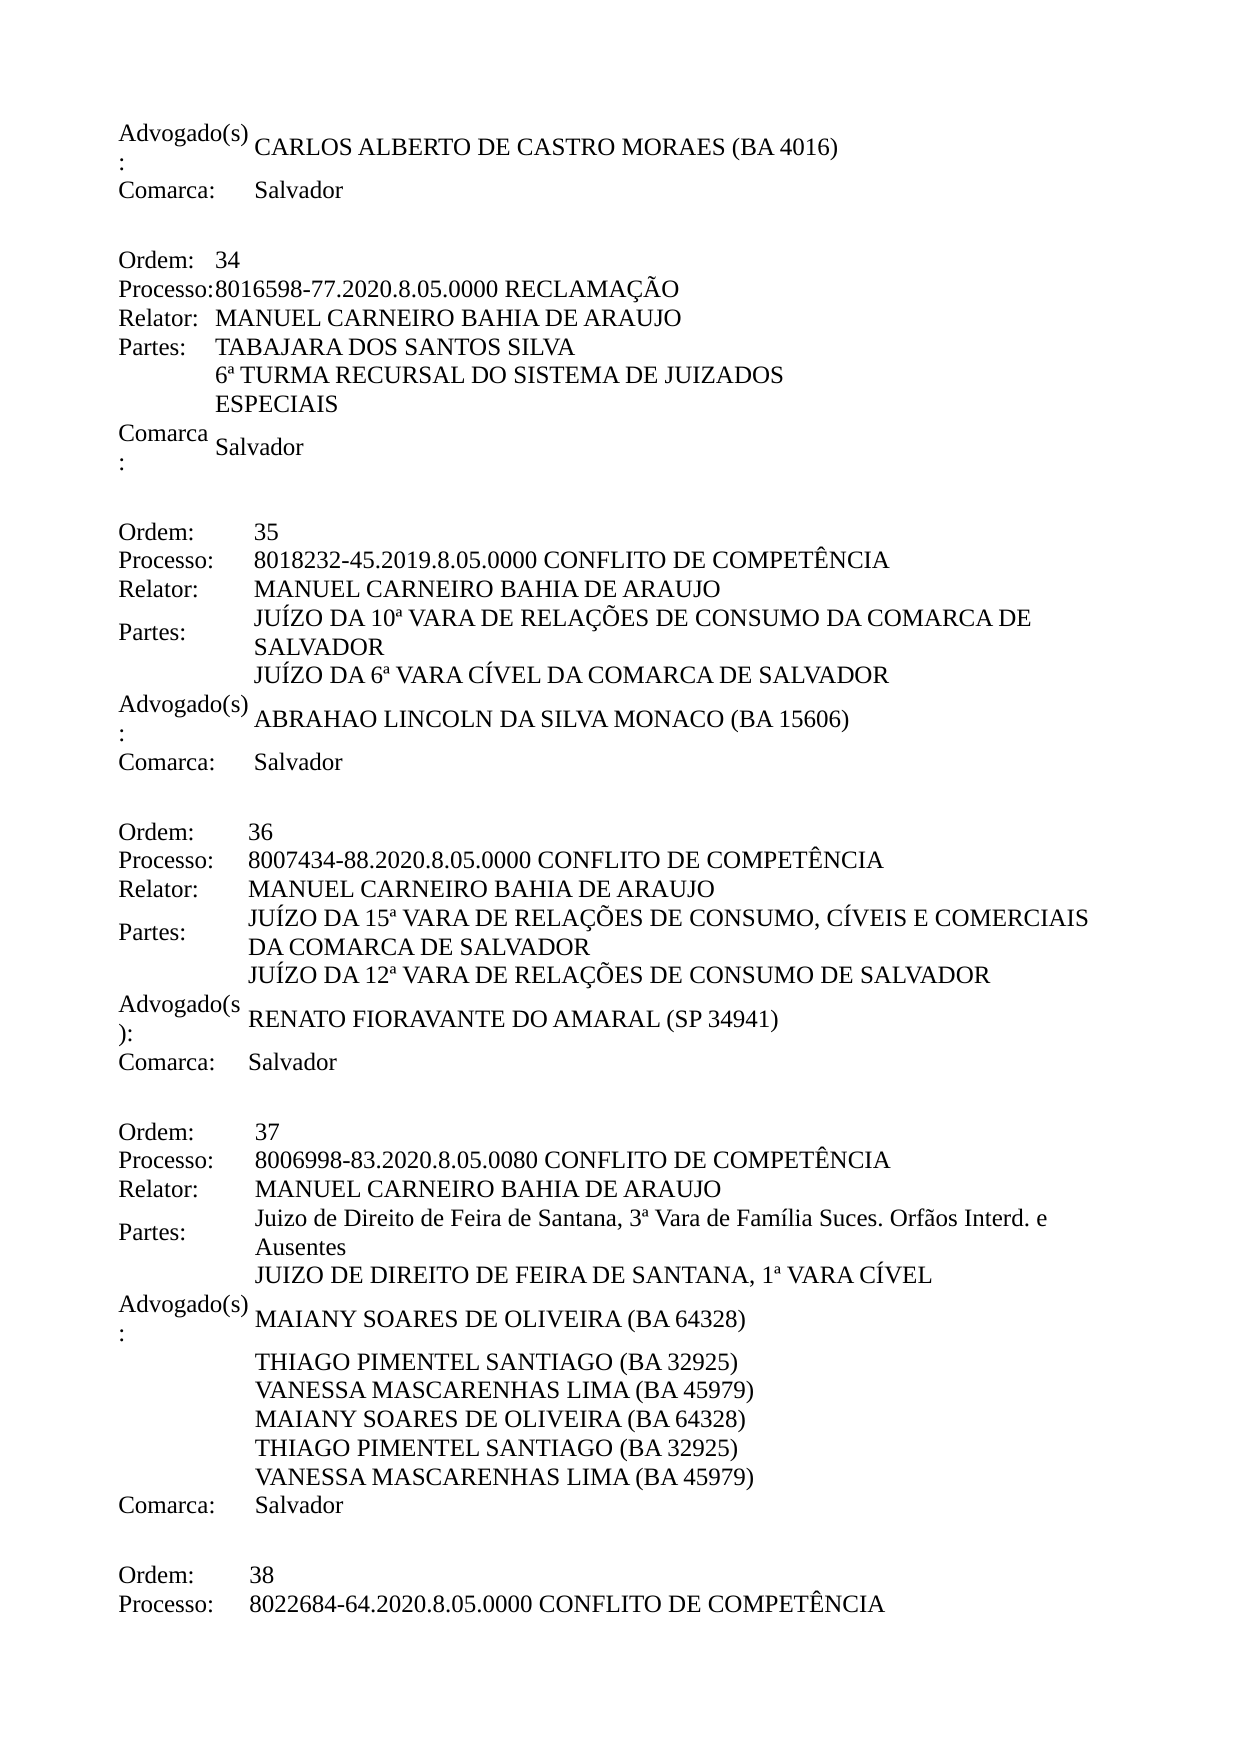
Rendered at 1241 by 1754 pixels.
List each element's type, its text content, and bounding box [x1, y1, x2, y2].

table_cell [118, 1462, 254, 1491]
table_cell Advogado(s): [118, 1289, 254, 1347]
table_cell Comarca: [118, 1047, 248, 1076]
table_cell Processo: [118, 1589, 249, 1618]
table_cell JUÍZO DA 10ª VARA DE RELAÇÕES DE CONSUMO DA COMARCA DE SALVADOR [254, 603, 1122, 661]
table_cell VANESSA MASCARENHAS LIMA (BA 45979) [255, 1462, 1122, 1491]
table_cell Salvador [254, 176, 1122, 204]
table_cell 8016598-77.2020.8.05.0000 RECLAMAÇÃO [215, 274, 913, 303]
table_cell Juizo de Direito de Feira de Santana, 3ª Vara de Família Suces. Orfãos Interd. e Ausentes [255, 1203, 1122, 1261]
table_cell Comarca: [118, 176, 254, 204]
table_cell MANUEL CARNEIRO BAHIA DE ARAUJO [255, 1174, 1122, 1203]
table_cell 8006998-83.2020.8.05.0080 CONFLITO DE COMPETÊNCIA [255, 1146, 1122, 1174]
table_cell 8022684-64.2020.8.05.0000 CONFLITO DE COMPETÊNCIA [249, 1589, 1122, 1618]
table_cell JUIZO DE DIREITO DE FEIRA DE SANTANA, 1ª VARA CÍVEL [255, 1261, 1122, 1289]
table_header Ordem: [118, 1117, 254, 1146]
table_cell JUÍZO DA 6ª VARA CÍVEL DA COMARCA DE SALVADOR [254, 661, 1122, 689]
table_cell [118, 1347, 254, 1376]
table_cell Salvador [255, 1491, 1122, 1519]
table_header 35 [254, 517, 1122, 546]
table_cell CARLOS ALBERTO DE CASTRO MORAES (BA 4016) [254, 118, 1122, 176]
table_header 34 [215, 246, 913, 274]
table_header Ordem: [118, 246, 215, 274]
table_cell 6ª TURMA RECURSAL DO SISTEMA DE JUIZADOS ESPECIAIS [215, 361, 913, 418]
table_cell [118, 1376, 254, 1404]
table_cell Processo: [118, 546, 254, 574]
table_cell RENATO FIORAVANTE DO AMARAL (SP 34941) [248, 989, 1122, 1047]
table_cell 8007434-88.2020.8.05.0000 CONFLITO DE COMPETÊNCIA [248, 846, 1122, 874]
table_cell Partes: [118, 332, 215, 361]
table_cell MAIANY SOARES DE OLIVEIRA (BA 64328) [255, 1289, 1122, 1347]
table_cell Partes: [118, 903, 248, 961]
table_cell VANESSA MASCARENHAS LIMA (BA 45979) [255, 1376, 1122, 1404]
table_header Ordem: [118, 817, 248, 846]
table_cell JUÍZO DA 12ª VARA DE RELAÇÕES DE CONSUMO DE SALVADOR [248, 961, 1122, 989]
table_header 36 [248, 817, 1122, 846]
table_cell Comarca: [118, 747, 254, 776]
table_cell MANUEL CARNEIRO BAHIA DE ARAUJO [248, 874, 1122, 903]
table_cell [118, 1433, 254, 1462]
table_cell Comarca: [118, 418, 215, 476]
table_cell Relator: [118, 574, 254, 603]
table_cell Partes: [118, 1203, 254, 1261]
table_cell THIAGO PIMENTEL SANTIAGO (BA 32925) [255, 1433, 1122, 1462]
table_cell Processo: [118, 846, 248, 874]
table_cell Salvador [254, 747, 1122, 776]
table_cell Processo: [118, 1146, 254, 1174]
table_cell Salvador [248, 1047, 1122, 1076]
table_cell [118, 361, 215, 418]
table_cell Relator: [118, 874, 248, 903]
table_header Ordem: [118, 1561, 249, 1589]
table_cell Processo: [118, 274, 215, 303]
table_cell Advogado(s): [118, 689, 254, 747]
table_header 37 [255, 1117, 1122, 1146]
table_cell Partes: [118, 603, 254, 661]
table_cell [118, 1404, 254, 1433]
table_cell Relator: [118, 303, 215, 332]
table_cell ABRAHAO LINCOLN DA SILVA MONACO (BA 15606) [254, 689, 1122, 747]
table_cell Comarca: [118, 1491, 254, 1519]
table_cell MANUEL CARNEIRO BAHIA DE ARAUJO [254, 574, 1122, 603]
table_cell MANUEL CARNEIRO BAHIA DE ARAUJO [215, 303, 913, 332]
table_cell JUÍZO DA 15ª VARA DE RELAÇÕES DE CONSUMO, CÍVEIS E COMERCIAIS DA COMARCA DE SALVADOR [248, 903, 1122, 961]
table_header 38 [249, 1561, 1122, 1589]
table_header Ordem: [118, 517, 254, 546]
table_cell Relator: [118, 1174, 254, 1203]
table_cell Salvador [215, 418, 913, 476]
table_cell 8018232-45.2019.8.05.0000 CONFLITO DE COMPETÊNCIA [254, 546, 1122, 574]
table_cell [118, 1261, 254, 1289]
table_cell Advogado(s): [118, 118, 254, 176]
table_cell TABAJARA DOS SANTOS SILVA [215, 332, 913, 361]
table_cell [118, 661, 254, 689]
table_cell THIAGO PIMENTEL SANTIAGO (BA 32925) [255, 1347, 1122, 1376]
table_cell Advogado(s): [118, 989, 248, 1047]
table_cell [118, 961, 248, 989]
table_cell MAIANY SOARES DE OLIVEIRA (BA 64328) [255, 1404, 1122, 1433]
